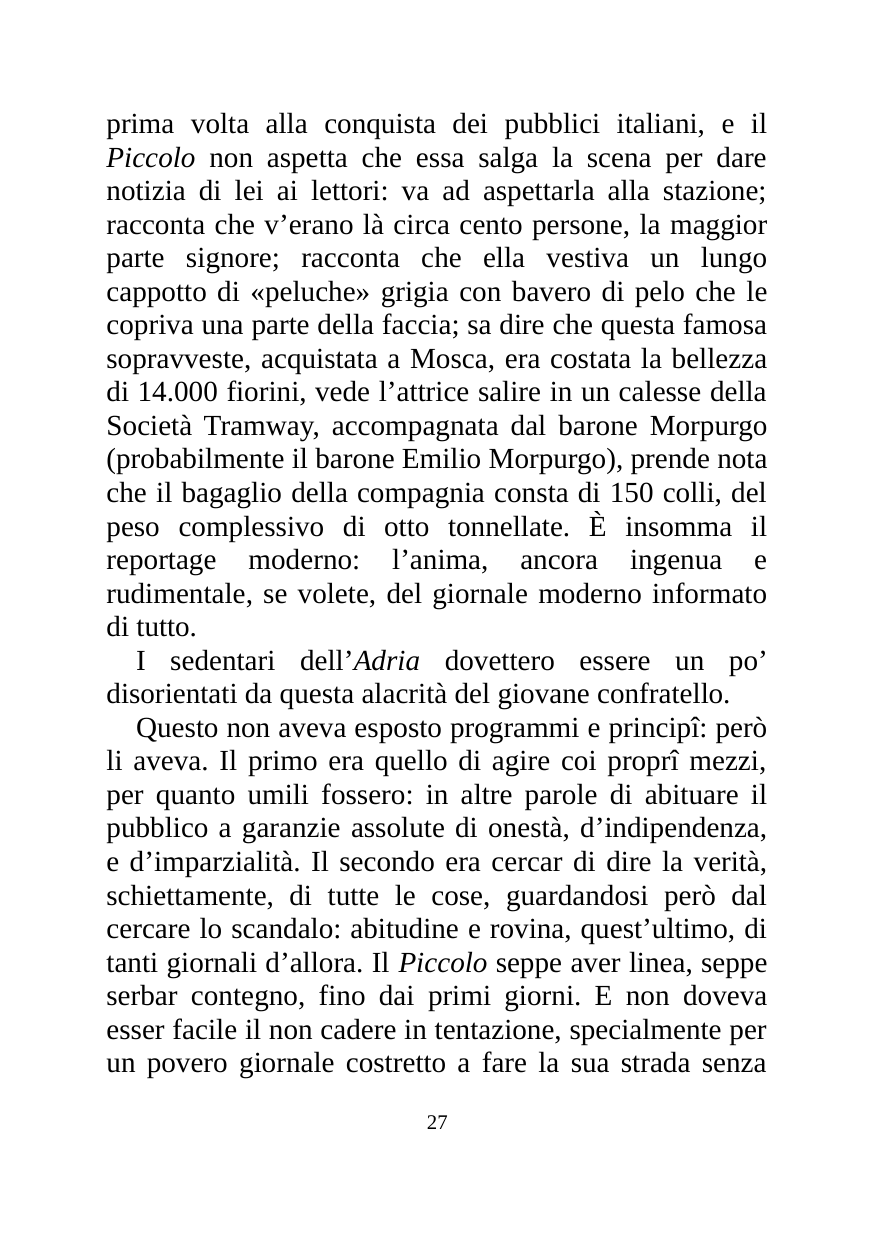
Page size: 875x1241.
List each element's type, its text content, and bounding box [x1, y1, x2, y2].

text prima volta alla conquista dei pubblici italiani, e il Piccolo non aspetta che essa salga la scena per dare notizia di lei ai lettori: va ad aspettarla alla stazione; racconta che v’erano là circa cento persone, la maggior parte signore; racconta che ella vestiva un lungo cappotto di «peluche» grigia con bavero di pelo che le copriva una parte della faccia; sa dire che questa famosa sopravveste, acquistata a Mosca, era costata la bellezza di 14.000 fiorini, vede l’attrice salire in un calesse della Società Tramway, accompagnata dal barone Morpurgo (probabilmente il barone Emilio Morpurgo), prende nota che il bagaglio della compagnia consta di 150 colli, del peso complessivo di otto tonnellate. È insomma il reportage moderno: l’anima, ancora ingenua e rudimentale, se volete, del giornale moderno informato di tutto. [106, 106, 768, 643]
text Questo non aveva esposto programmi e principî: però li aveva. Il primo era quello di agire coi proprî mezzi, per quanto umili fossero: in altre parole di abituare il pubblico a garanzie assolute di onestà, d’indipendenza, e d’imparzialità. Il secondo era cercar di dire la verità, schiettamente, di tutte le cose, guardandosi però dal cercare lo scandalo: abitudine e rovina, quest’ultimo, di tanti giornali d’allora. Il Piccolo seppe aver linea, seppe serbar contegno, fino dai primi giorni. E non doveva esser facile il non cadere in tentazione, specialmente per un povero giornale costretto a fare la sua strada senza [106, 710, 768, 1079]
text I sedentari dell’Adria dovettero essere un po’ disorientati da questa alacrità del giovane confratello. [106, 643, 768, 710]
